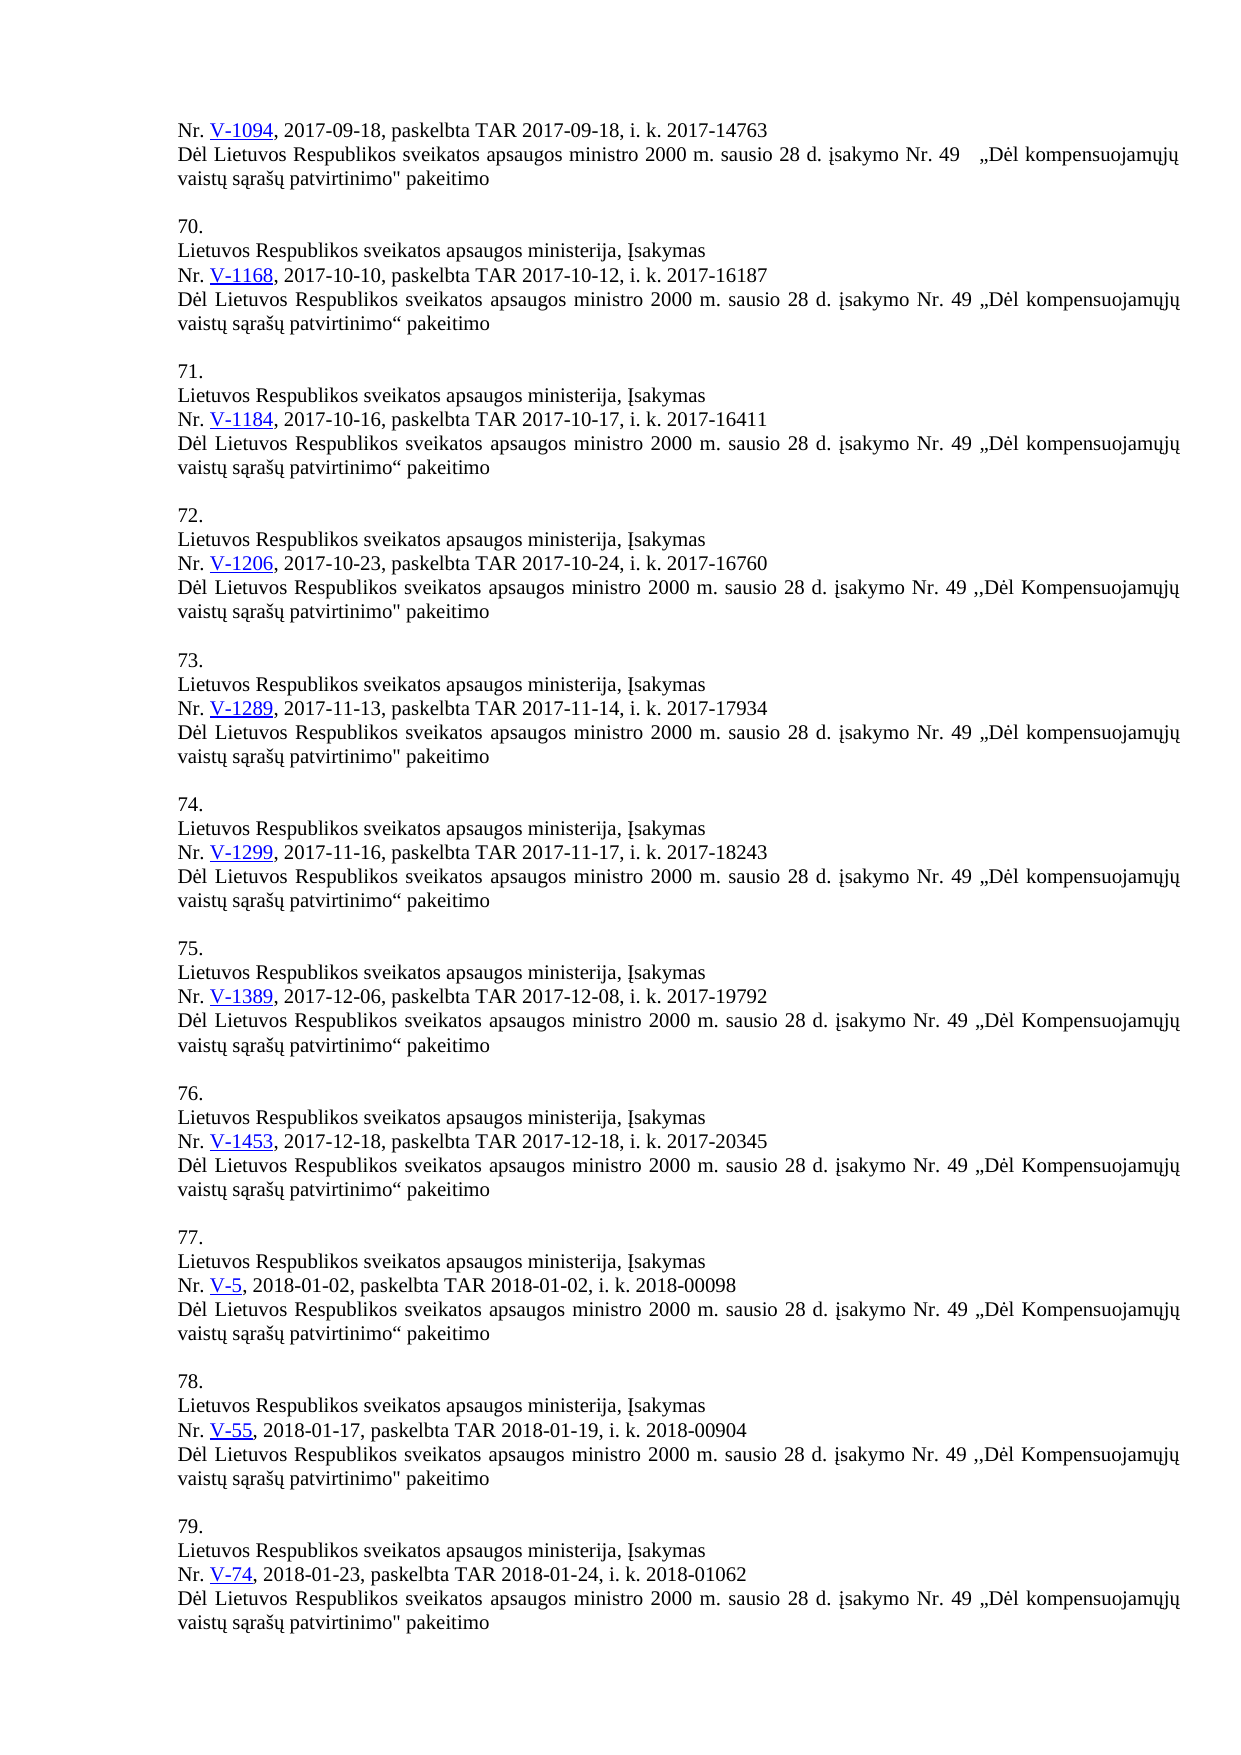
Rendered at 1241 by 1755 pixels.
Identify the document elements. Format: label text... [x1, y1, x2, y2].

text Nr. V-74, 2018-01-23, paskelbta TAR 2018-01-24, i. k. 2018-01062 [177, 1562, 1181, 1586]
text 76. [177, 1081, 1181, 1105]
text 77. [177, 1225, 1181, 1249]
text 78. [177, 1369, 1181, 1393]
text Dėl Lietuvos Respublikos sveikatos apsaugos ministro 2000 m. sausio 28 d. įsakymo Nr. 49 „Dėl Kompensuojamųjų vaistų sąrašų patvirtinimo“ pakeitimo [177, 1008, 1181, 1057]
text Nr. V-1168, 2017-10-10, paskelbta TAR 2017-10-12, i. k. 2017-16187 [177, 262, 1181, 287]
text Dėl Lietuvos Respublikos sveikatos apsaugos ministro 2000 m. sausio 28 d. įsakymo Nr. 49 ,,Dėl Kompensuojamųjų vaistų sąrašų patvirtinimo" pakeitimo [177, 1442, 1181, 1490]
text Lietuvos Respublikos sveikatos apsaugos ministerija, Įsakymas [177, 816, 1181, 840]
text Nr. V-5, 2018-01-02, paskelbta TAR 2018-01-02, i. k. 2018-00098 [177, 1273, 1181, 1297]
text Lietuvos Respublikos sveikatos apsaugos ministerija, Įsakymas [177, 960, 1181, 984]
text 70. [177, 214, 1181, 238]
text Lietuvos Respublikos sveikatos apsaugos ministerija, Įsakymas [177, 1538, 1181, 1562]
text Lietuvos Respublikos sveikatos apsaugos ministerija, Įsakymas [177, 1105, 1181, 1129]
text Dėl Lietuvos Respublikos sveikatos apsaugos ministro 2000 m. sausio 28 d. įsakymo Nr. 49 „Dėl kompensuojamųjų vaistų sąrašų patvirtinimo“ pakeitimo [177, 431, 1181, 479]
text Nr. V-1094, 2017-09-18, paskelbta TAR 2017-09-18, i. k. 2017-14763 [177, 118, 1181, 142]
text Nr. V-1206, 2017-10-23, paskelbta TAR 2017-10-24, i. k. 2017-16760 [177, 551, 1181, 575]
text 75. [177, 936, 1181, 960]
text Nr. V-55, 2018-01-17, paskelbta TAR 2018-01-19, i. k. 2018-00904 [177, 1417, 1181, 1442]
text Nr. V-1453, 2017-12-18, paskelbta TAR 2017-12-18, i. k. 2017-20345 [177, 1129, 1181, 1153]
text Lietuvos Respublikos sveikatos apsaugos ministerija, Įsakymas [177, 527, 1181, 551]
text Nr. V-1389, 2017-12-06, paskelbta TAR 2017-12-08, i. k. 2017-19792 [177, 984, 1181, 1008]
text 74. [177, 792, 1181, 816]
text 72. [177, 503, 1181, 527]
text 73. [177, 647, 1181, 672]
text Dėl Lietuvos Respublikos sveikatos apsaugos ministro 2000 m. sausio 28 d. įsakymo Nr. 49 „Dėl kompensuojamųjų vaistų sąrašų patvirtinimo" pakeitimo [177, 1586, 1181, 1634]
text Lietuvos Respublikos sveikatos apsaugos ministerija, Įsakymas [177, 1393, 1181, 1417]
text 79. [177, 1514, 1181, 1538]
text Dėl Lietuvos Respublikos sveikatos apsaugos ministro 2000 m. sausio 28 d. įsakymo Nr. 49 „Dėl kompensuojamųjų vaistų sąrašų patvirtinimo" pakeitimo [177, 720, 1181, 768]
text Dėl Lietuvos Respublikos sveikatos apsaugos ministro 2000 m. sausio 28 d. įsakymo Nr. 49 „Dėl kompensuojamųjų vaistų sąrašų patvirtinimo" pakeitimo [177, 142, 1181, 190]
text Lietuvos Respublikos sveikatos apsaugos ministerija, Įsakymas [177, 1249, 1181, 1273]
text Nr. V-1184, 2017-10-16, paskelbta TAR 2017-10-17, i. k. 2017-16411 [177, 407, 1181, 431]
text Nr. V-1299, 2017-11-16, paskelbta TAR 2017-11-17, i. k. 2017-18243 [177, 840, 1181, 864]
text Dėl Lietuvos Respublikos sveikatos apsaugos ministro 2000 m. sausio 28 d. įsakymo Nr. 49 „Dėl kompensuojamųjų vaistų sąrašų patvirtinimo“ pakeitimo [177, 864, 1181, 912]
text Dėl Lietuvos Respublikos sveikatos apsaugos ministro 2000 m. sausio 28 d. įsakymo Nr. 49 ,,Dėl Kompensuojamųjų vaistų sąrašų patvirtinimo" pakeitimo [177, 575, 1181, 623]
text Lietuvos Respublikos sveikatos apsaugos ministerija, Įsakymas [177, 672, 1181, 696]
text Dėl Lietuvos Respublikos sveikatos apsaugos ministro 2000 m. sausio 28 d. įsakymo Nr. 49 „Dėl Kompensuojamųjų vaistų sąrašų patvirtinimo“ pakeitimo [177, 1297, 1181, 1345]
text Dėl Lietuvos Respublikos sveikatos apsaugos ministro 2000 m. sausio 28 d. įsakymo Nr. 49 „Dėl Kompensuojamųjų vaistų sąrašų patvirtinimo“ pakeitimo [177, 1153, 1181, 1201]
text Dėl Lietuvos Respublikos sveikatos apsaugos ministro 2000 m. sausio 28 d. įsakymo Nr. 49 „Dėl kompensuojamųjų vaistų sąrašų patvirtinimo“ pakeitimo [177, 287, 1181, 335]
text 71. [177, 359, 1181, 383]
text Lietuvos Respublikos sveikatos apsaugos ministerija, Įsakymas [177, 238, 1181, 262]
text Nr. V-1289, 2017-11-13, paskelbta TAR 2017-11-14, i. k. 2017-17934 [177, 696, 1181, 720]
text Lietuvos Respublikos sveikatos apsaugos ministerija, Įsakymas [177, 383, 1181, 407]
